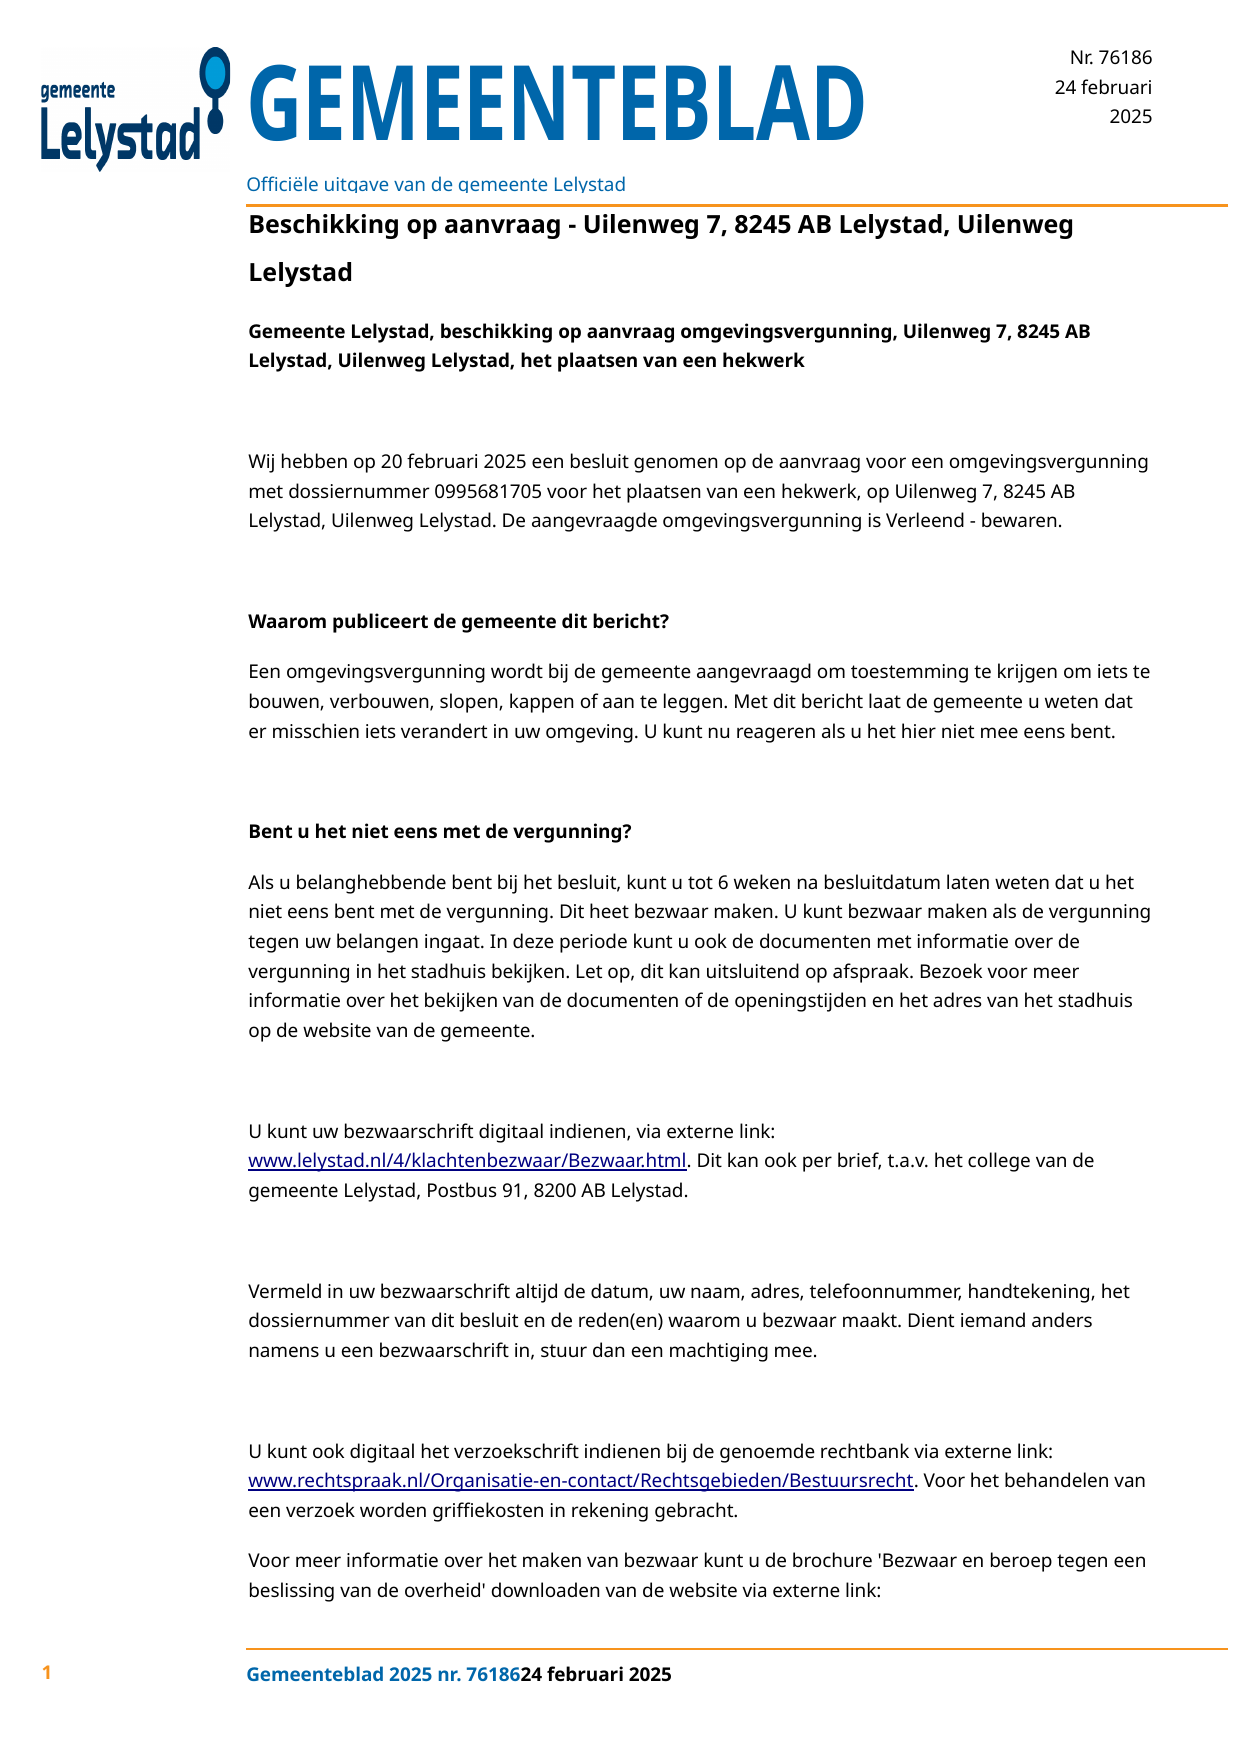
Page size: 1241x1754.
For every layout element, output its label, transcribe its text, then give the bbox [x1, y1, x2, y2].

text Beschikking op aanvraag - Uilenweg 7, 8245 AB Lelystad, Uilenweg Lelystad [248, 207, 1152, 288]
text Voor meer informatie over het maken van bezwaar kunt u de brochure 'Bezwaar en beroep tegen een beslissing van de overheid' downloaden van de website via externe link: [248, 1547, 1152, 1603]
text Waarom publiceert de gemeente dit bericht? [248, 608, 1152, 634]
text Bent u het niet eens met de vergunning? [248, 819, 1152, 844]
text U kunt uw bezwaarschrift digitaal indienen, via externe link: www.lelystad.nl/4/klachtenbezwaar/Bezwaar.html. Dit kan ook per brief, t.a.v. het college van de gemeente Lelystad, Postbus 91, 8200 AB Lelystad. [248, 1118, 1152, 1203]
text Als u belanghebbende bent bij het besluit, kunt u tot 6 weken na besluitdatum laten weten dat u het niet eens bent met de vergunning. Dit heet bezwaar maken. U kunt bezwaar maken als de vergunning tegen uw belangen ingaat. In deze periode kunt u ook de documenten met informatie over de vergunning in het stadhuis bekijken. Let op, dit kan uitsluitend op afspraak. Bezoek voor meer informatie over het bekijken van de documenten of de openingstijden en het adres van het stadhuis op de website van de gemeente. [248, 869, 1152, 1043]
text Wij hebben op 20 februari 2025 een besluit genomen op de aanvraag voor een omgevingsvergunning met dossiernummer 0995681705 voor het plaatsen van een hekwerk, op Uilenweg 7, 8245 AB Lelystad, Uilenweg Lelystad. De aangevraagde omgevingsvergunning is Verleend - bewaren. [248, 448, 1152, 533]
text Vermeld in uw bezwaarschrift altijd de datum, uw naam, adres, telefoonnummer, handtekening, het dossiernummer van dit besluit en de reden(en) waarom u bezwaar maakt. Dient iemand anders namens u een bezwaarschrift in, stuur dan een machtiging mee. [248, 1278, 1152, 1363]
picture [41, 47, 231, 172]
text Gemeente Lelystad, beschikking op aanvraag omgevingsvergunning, Uilenweg 7, 8245 AB Lelystad, Uilenweg Lelystad, het plaatsen van een hekwerk [248, 318, 1152, 373]
text Een omgevingsvergunning wordt bij de gemeente aangevraagd om toestemming te krijgen om iets te bouwen, verbouwen, slopen, kappen of aan te leggen. Met dit bericht laat de gemeente u weten dat er misschien iets verandert in uw omgeving. U kunt nu reageren als u het hier niet mee eens bent. [248, 659, 1152, 744]
text U kunt ook digitaal het verzoekschrift indienen bij de genoemde rechtbank via externe link: www.rechtspraak.nl/Organisatie-en-contact/Rechtsgebieden/Bestuursrecht. Voor het behandelen van een verzoek worden griffiekosten in rekening gebracht. [248, 1438, 1152, 1523]
